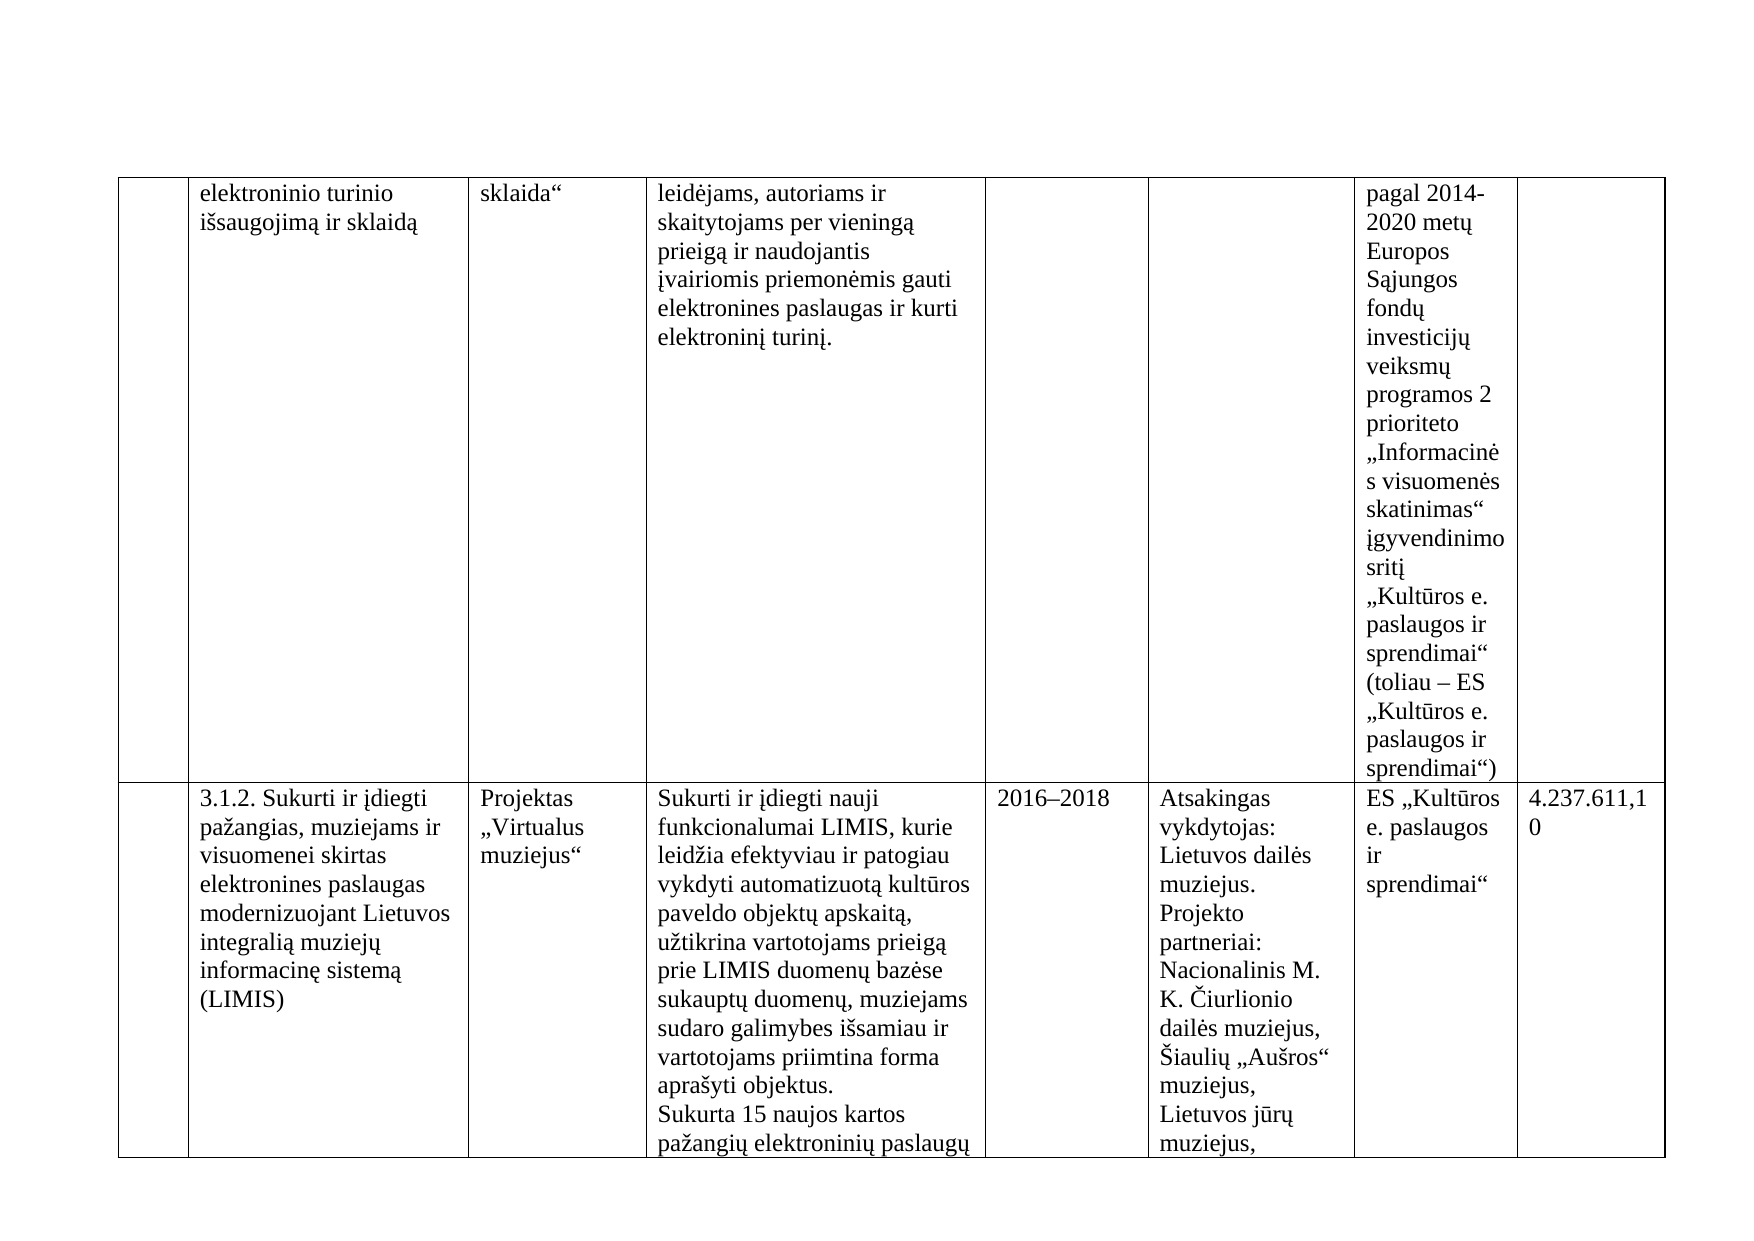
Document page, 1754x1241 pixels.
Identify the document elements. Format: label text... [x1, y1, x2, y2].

table_cell 4.237.611,10 [1518, 783, 1664, 1157]
table_cell [1518, 178, 1664, 782]
table_cell sklaida“ [469, 178, 646, 782]
table_cell ES „Kultūros e. paslaugos ir sprendimai“ [1355, 783, 1517, 1157]
table_cell 3.1.2. Sukurti ir įdiegti pažangias, muziejams ir visuomenei skirtas elektronines paslaugas modernizuojant Lietuvos integralią muziejų informacinę sistemą (LIMIS) [189, 783, 468, 1157]
table_cell elektroninio turinio išsaugojimą ir sklaidą [189, 178, 468, 782]
table_cell 2016–2018 [986, 783, 1148, 1157]
table_cell Atsakingas vykdytojas: Lietuvos dailės muziejus. Projekto partneriai: Nacionalinis M. K. Čiurlionio dailės muziejus, Šiaulių „Aušros“ muziejus, Lietuvos jūrų muziejus, [1149, 783, 1354, 1157]
table_cell [986, 178, 1148, 782]
table_cell [1149, 178, 1354, 782]
table_cell leidėjams, autoriams ir skaitytojams per vieningą prieigą ir naudojantis įvairiomis priemonėmis gauti elektronines paslaugas ir kurti elektroninį turinį. [647, 178, 985, 782]
table_cell [119, 783, 188, 1157]
table_cell Projektas „Virtualus muziejus“ [469, 783, 646, 1157]
table_cell Sukurti ir įdiegti nauji funkcionalumai LIMIS, kurie leidžia efektyviau ir patogiau vykdyti automatizuotą kultūros paveldo objektų apskaitą, užtikrina vartotojams prieigą prie LIMIS duomenų bazėse sukauptų duomenų, muziejams sudaro galimybes išsamiau ir vartotojams priimtina forma aprašyti objektus. Sukurta 15 naujos kartos pažangių elektroninių paslaugų [647, 783, 985, 1157]
table_cell pagal 2014-2020 metų Europos Sąjungos fondų investicijų veiksmų programos 2 prioriteto „Informacinės visuomenės skatinimas“ įgyvendinimo sritį „Kultūros e. paslaugos ir sprendimai“ (toliau – ES „Kultūros e. paslaugos ir sprendimai“) [1355, 178, 1517, 782]
table_cell [119, 178, 188, 782]
